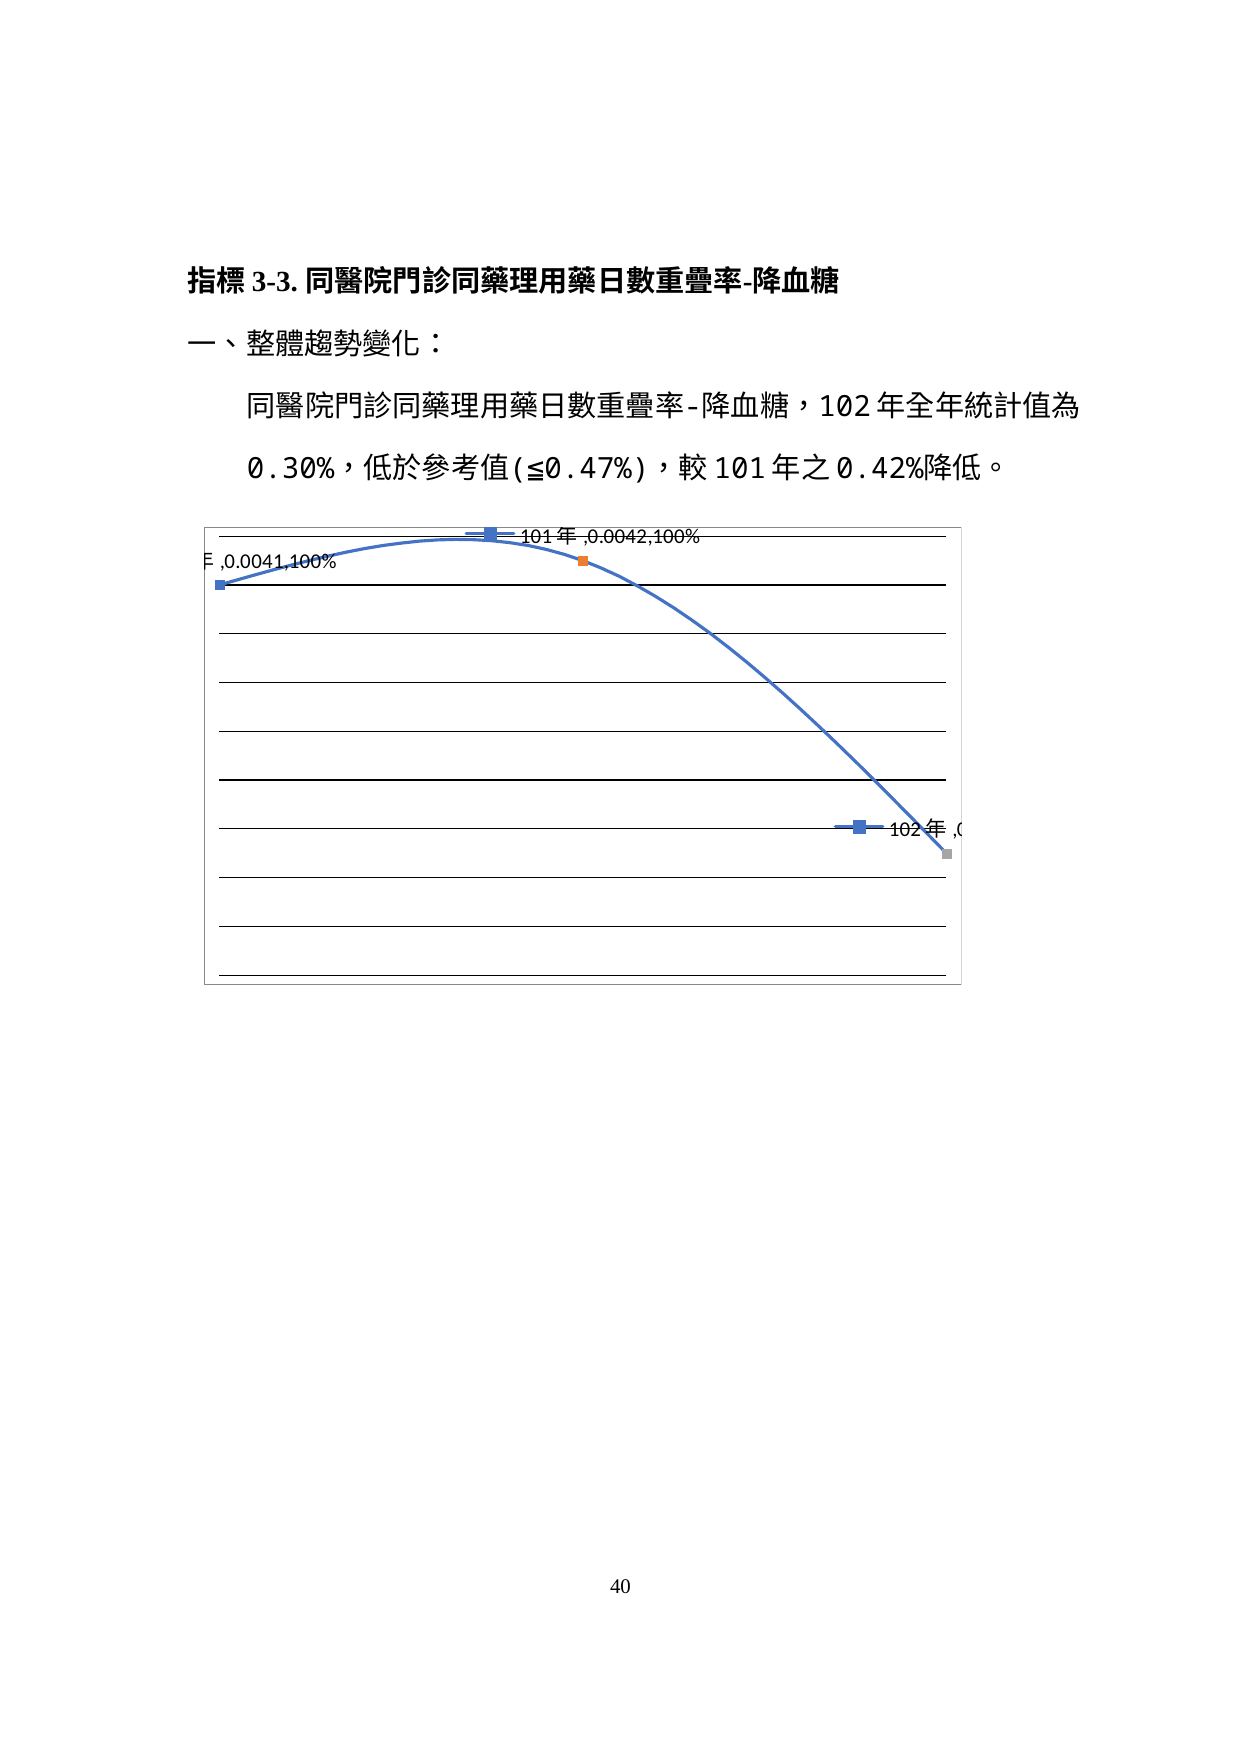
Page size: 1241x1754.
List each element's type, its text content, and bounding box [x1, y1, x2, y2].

table_cell 同醫院門診同藥理用藥日數重疊率-降血糖，102年全年統計值為0.30%，低於參考值(≦0.47%)，較101年之0.42%降低。 [188, 362, 1129, 487]
table_header 指標3-3. 同醫院門診同藥理用藥日數重疊率-降血糖 [188, 237, 1129, 300]
table_cell [188, 487, 1129, 1031]
table_cell 一、整體趨勢變化： [188, 300, 1129, 362]
